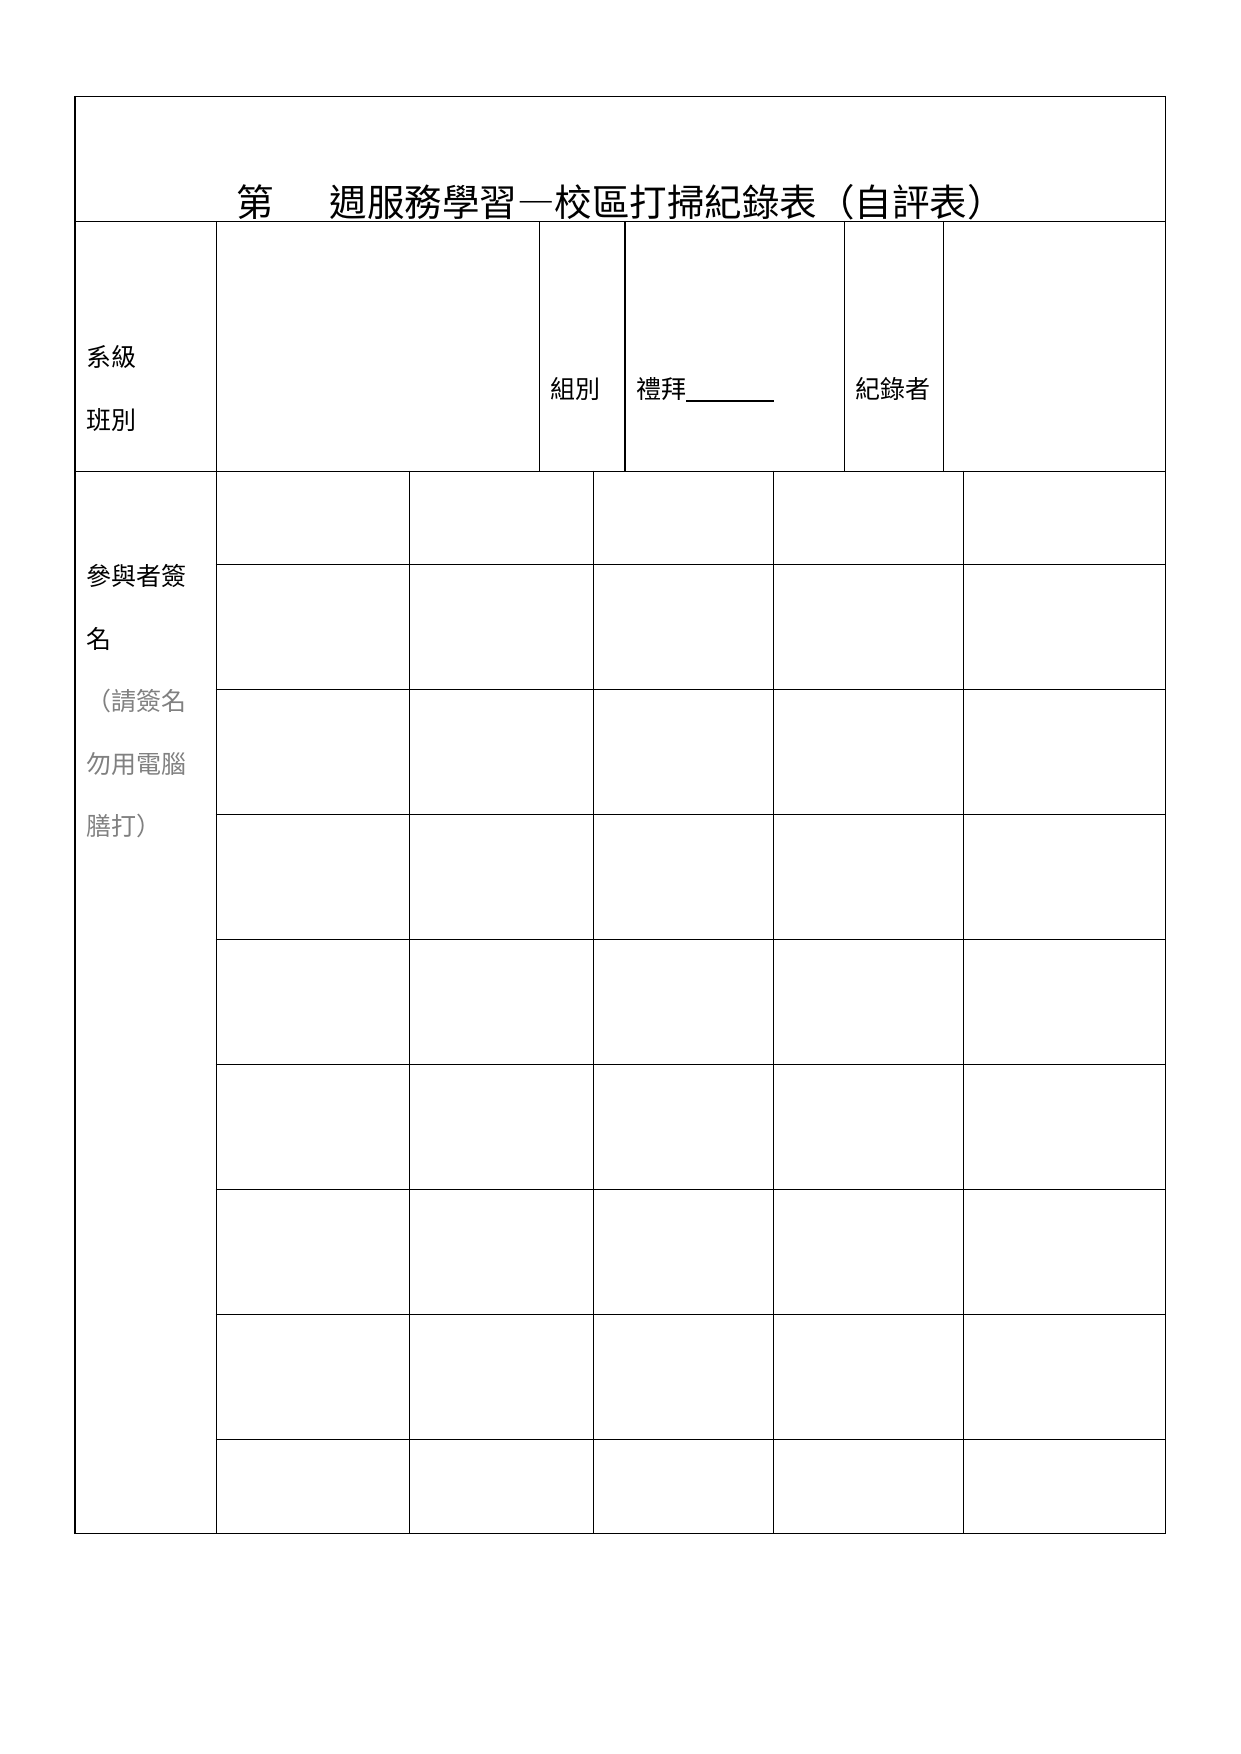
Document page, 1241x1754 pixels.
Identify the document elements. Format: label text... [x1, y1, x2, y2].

table_cell [944, 222, 1165, 471]
table_cell [410, 1315, 593, 1439]
table_cell [410, 1065, 593, 1189]
table_cell [774, 1440, 963, 1533]
table_cell [774, 690, 963, 814]
table_cell [217, 1440, 409, 1533]
table_cell [964, 472, 1165, 564]
table_cell [594, 1065, 773, 1189]
table_cell [964, 940, 1165, 1064]
table_cell [774, 1065, 963, 1189]
table_cell [964, 815, 1165, 939]
table_cell [774, 940, 963, 1064]
table_cell 紀錄者 [845, 222, 943, 471]
table_cell 組別 [540, 222, 624, 471]
table_cell 系級 班別 [76, 222, 216, 471]
table_cell [964, 565, 1165, 689]
table_cell [774, 815, 963, 939]
table_cell [217, 940, 409, 1064]
table_cell [217, 565, 409, 689]
table_cell [217, 1065, 409, 1189]
table_cell [217, 1315, 409, 1439]
table_cell [410, 472, 593, 564]
table_header 第 週服務學習—校區打掃紀錄表（自評表） [76, 97, 1165, 221]
table_cell 禮拜 [626, 222, 844, 471]
table_cell [594, 940, 773, 1064]
table_cell [410, 565, 593, 689]
table_cell [217, 1190, 409, 1314]
table_cell [217, 222, 539, 471]
table_cell [217, 690, 409, 814]
table_cell [964, 1065, 1165, 1189]
table_cell [774, 1315, 963, 1439]
table_cell [774, 1190, 963, 1314]
table_cell [594, 472, 773, 564]
table_cell [410, 1190, 593, 1314]
table_cell [594, 690, 773, 814]
table_cell [594, 815, 773, 939]
table_cell [964, 1440, 1165, 1533]
table_cell [964, 690, 1165, 814]
table_cell [774, 472, 963, 564]
table_cell 參與者簽名 （請簽名勿用電腦膳打） [76, 472, 216, 1533]
table_cell [964, 1190, 1165, 1314]
table_cell [594, 1315, 773, 1439]
table_cell [217, 815, 409, 939]
table_cell [594, 1440, 773, 1533]
table_cell [217, 472, 409, 564]
table_cell [774, 565, 963, 689]
table_cell [410, 815, 593, 939]
table_cell [964, 1315, 1165, 1439]
table_cell [594, 1190, 773, 1314]
table_cell [410, 940, 593, 1064]
table_cell [410, 1440, 593, 1533]
table_cell [594, 565, 773, 689]
table_cell [410, 690, 593, 814]
